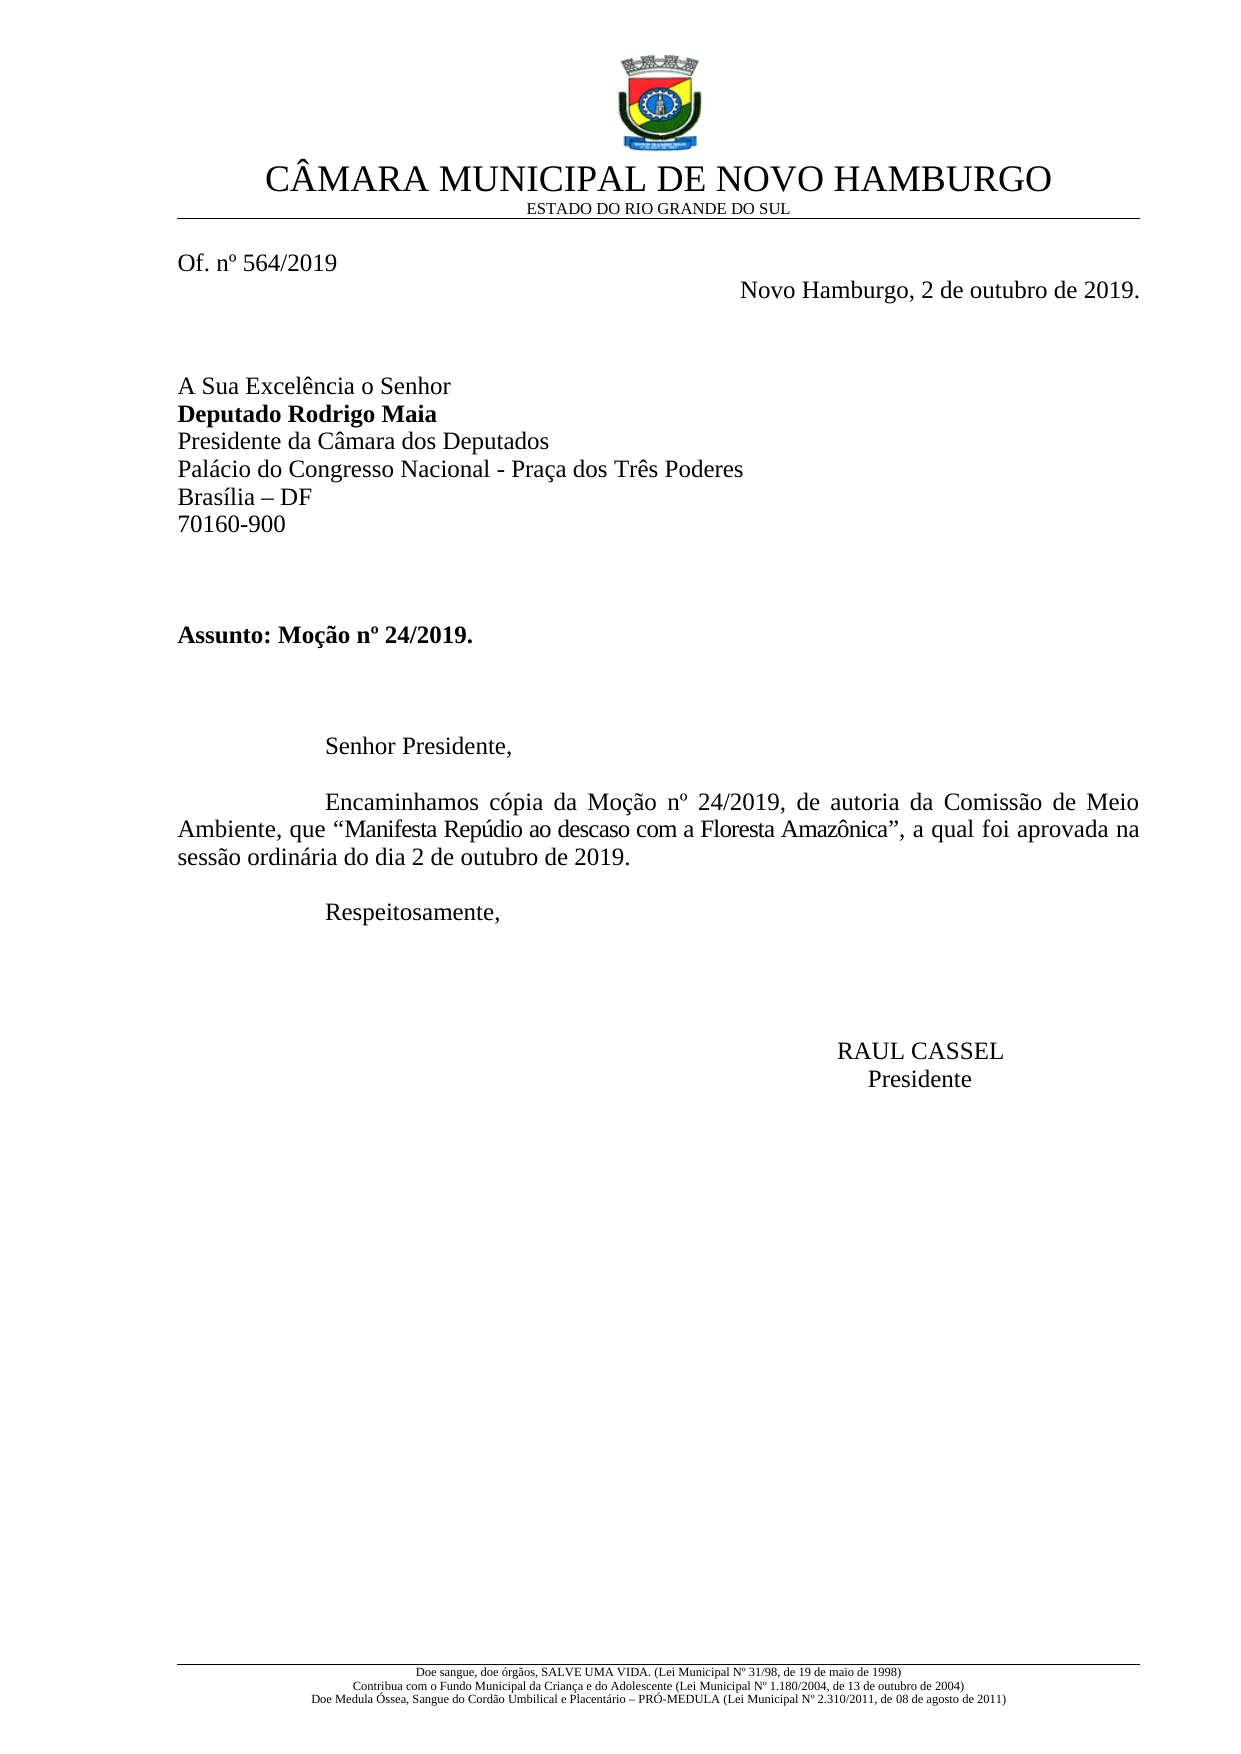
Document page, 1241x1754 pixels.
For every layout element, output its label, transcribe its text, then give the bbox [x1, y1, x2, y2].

text Presidente da Câmara dos Deputados [177, 427, 1140, 455]
text Brasília – DF [177, 483, 1140, 511]
text Encaminhamos cópia da Moção nº 24/2019, de autoria da Comissão de Meio Ambiente, que “Manifesta Repúdio ao descaso com a Floresta Amazônica”, a qual foi aprovada na sessão ordinária do dia 2 de outubro de 2019. [177, 788, 1140, 871]
text Respeitosamente, [177, 898, 1140, 926]
text Presidente [470, 1065, 1140, 1092]
text Senhor Presidente, [177, 732, 1140, 760]
text Of. nº 564/2019 [177, 249, 1140, 276]
text 70160-900 [177, 511, 1140, 538]
text Assunto: Moção nº 24/2019. [177, 621, 1140, 649]
text RAUL CASSEL [470, 1037, 1140, 1065]
text A Sua Excelência o Senhor [177, 372, 1140, 400]
text Deputado Rodrigo Maia [177, 400, 1140, 427]
text Palácio do Congresso Nacional - Praça dos Três Poderes [177, 455, 1140, 483]
picture [611, 47, 705, 156]
text Novo Hamburgo, 2 de outubro de 2019. [177, 276, 1140, 304]
